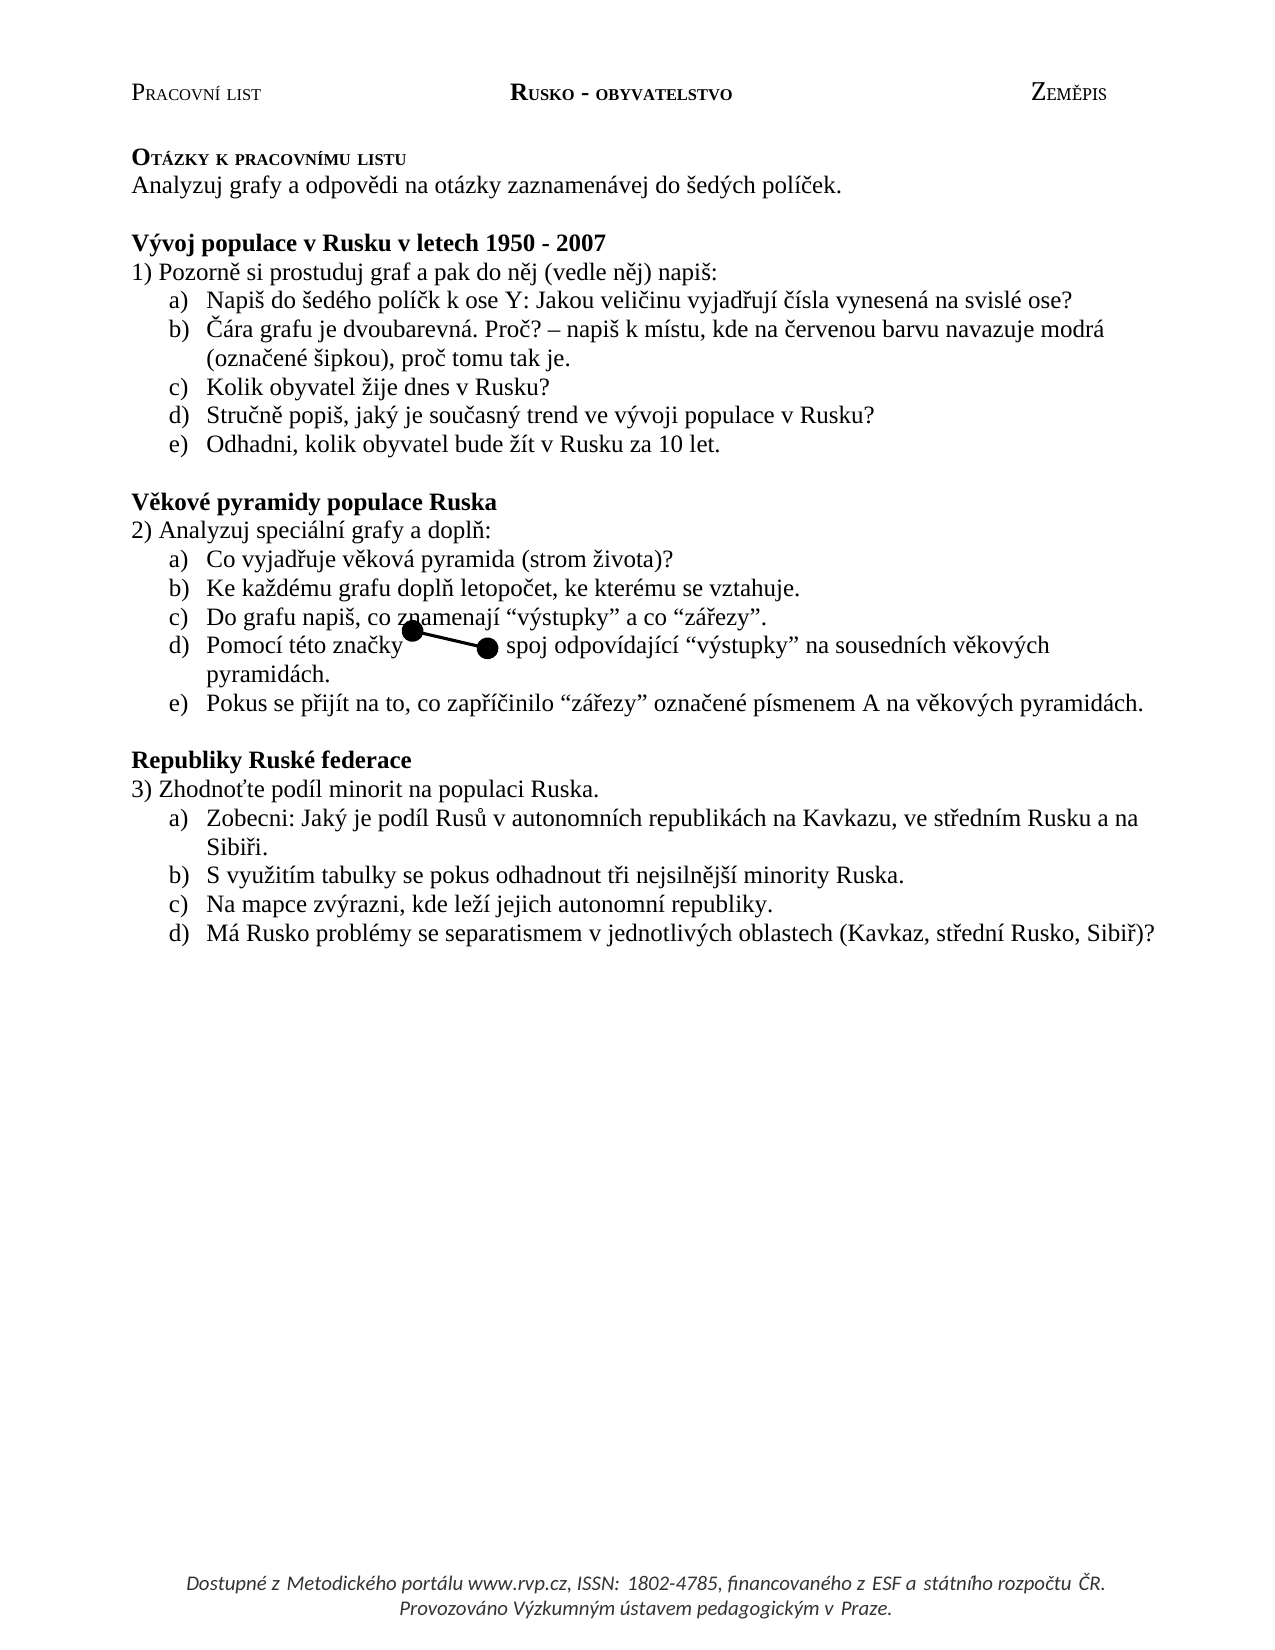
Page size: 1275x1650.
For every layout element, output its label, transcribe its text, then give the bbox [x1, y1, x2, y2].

text Republiky Ruské federace [131, 746, 1162, 774]
list Napiš do šedého políčk k ose Y: Jakou veličinu vyjadřují čísla vynesená na svislé ose? [169, 286, 1162, 314]
list Na mapce zvýrazni, kde leží jejich autonomní republiky. [169, 889, 1162, 918]
list Odhadni, kolik obyvatel bude žít v Rusku za 10 let. [169, 429, 1162, 458]
list Do grafu napiš, co znamenají “výstupky” a co “zářezy”. [169, 602, 1162, 631]
list S využitím tabulky se pokus odhadnout tři nejsilnější minority Ruska. [169, 861, 1162, 889]
text Vývoj populace v Rusku v letech 1950 - 2007 [131, 228, 1162, 257]
text 2) Analyzuj speciální grafy a doplň: [131, 516, 1162, 544]
text Otázky k pracovnímu listu [131, 142, 1162, 171]
list Kolik obyvatel žije dnes v Rusku? [169, 372, 1162, 401]
list Má Rusko problémy se separatismem v jednotlivých oblastech (Kavkaz, střední Rusko, Sibiř)? [169, 918, 1162, 947]
list Čára grafu je dvoubarevná. Proč? – napiš k místu, kde na červenou barvu navazuje modrá (označené šipkou), proč tomu tak je. [169, 314, 1162, 372]
list Ke každému grafu doplň letopočet, ke kterému se vztahuje. [169, 573, 1162, 602]
text 3) Zhodnoťte podíl minorit na populaci Ruska. [131, 774, 1162, 803]
list Pomocí této značky spoj odpovídající “výstupky” na sousedních věkových pyramidách. [169, 631, 1162, 688]
text Věkové pyramidy populace Ruska [131, 487, 1162, 516]
text 1) Pozorně si prostuduj graf a pak do něj (vedle něj) napiš: [131, 257, 1162, 286]
list Co vyjadřuje věková pyramida (strom života)? [169, 544, 1162, 573]
text Analyzuj grafy a odpovědi na otázky zaznamenávej do šedých políček. [131, 171, 1162, 199]
list Zobecni: Jaký je podíl Rusů v autonomních republikách na Kavkazu, ve středním Rusku a na Sibiři. [169, 803, 1162, 861]
list Pokus se přijít na to, co zapříčinilo “zářezy” označené písmenem A na věkových pyramidách. [169, 688, 1162, 717]
list Stručně popiš, jaký je současný trend ve vývoji populace v Rusku? [169, 401, 1162, 429]
